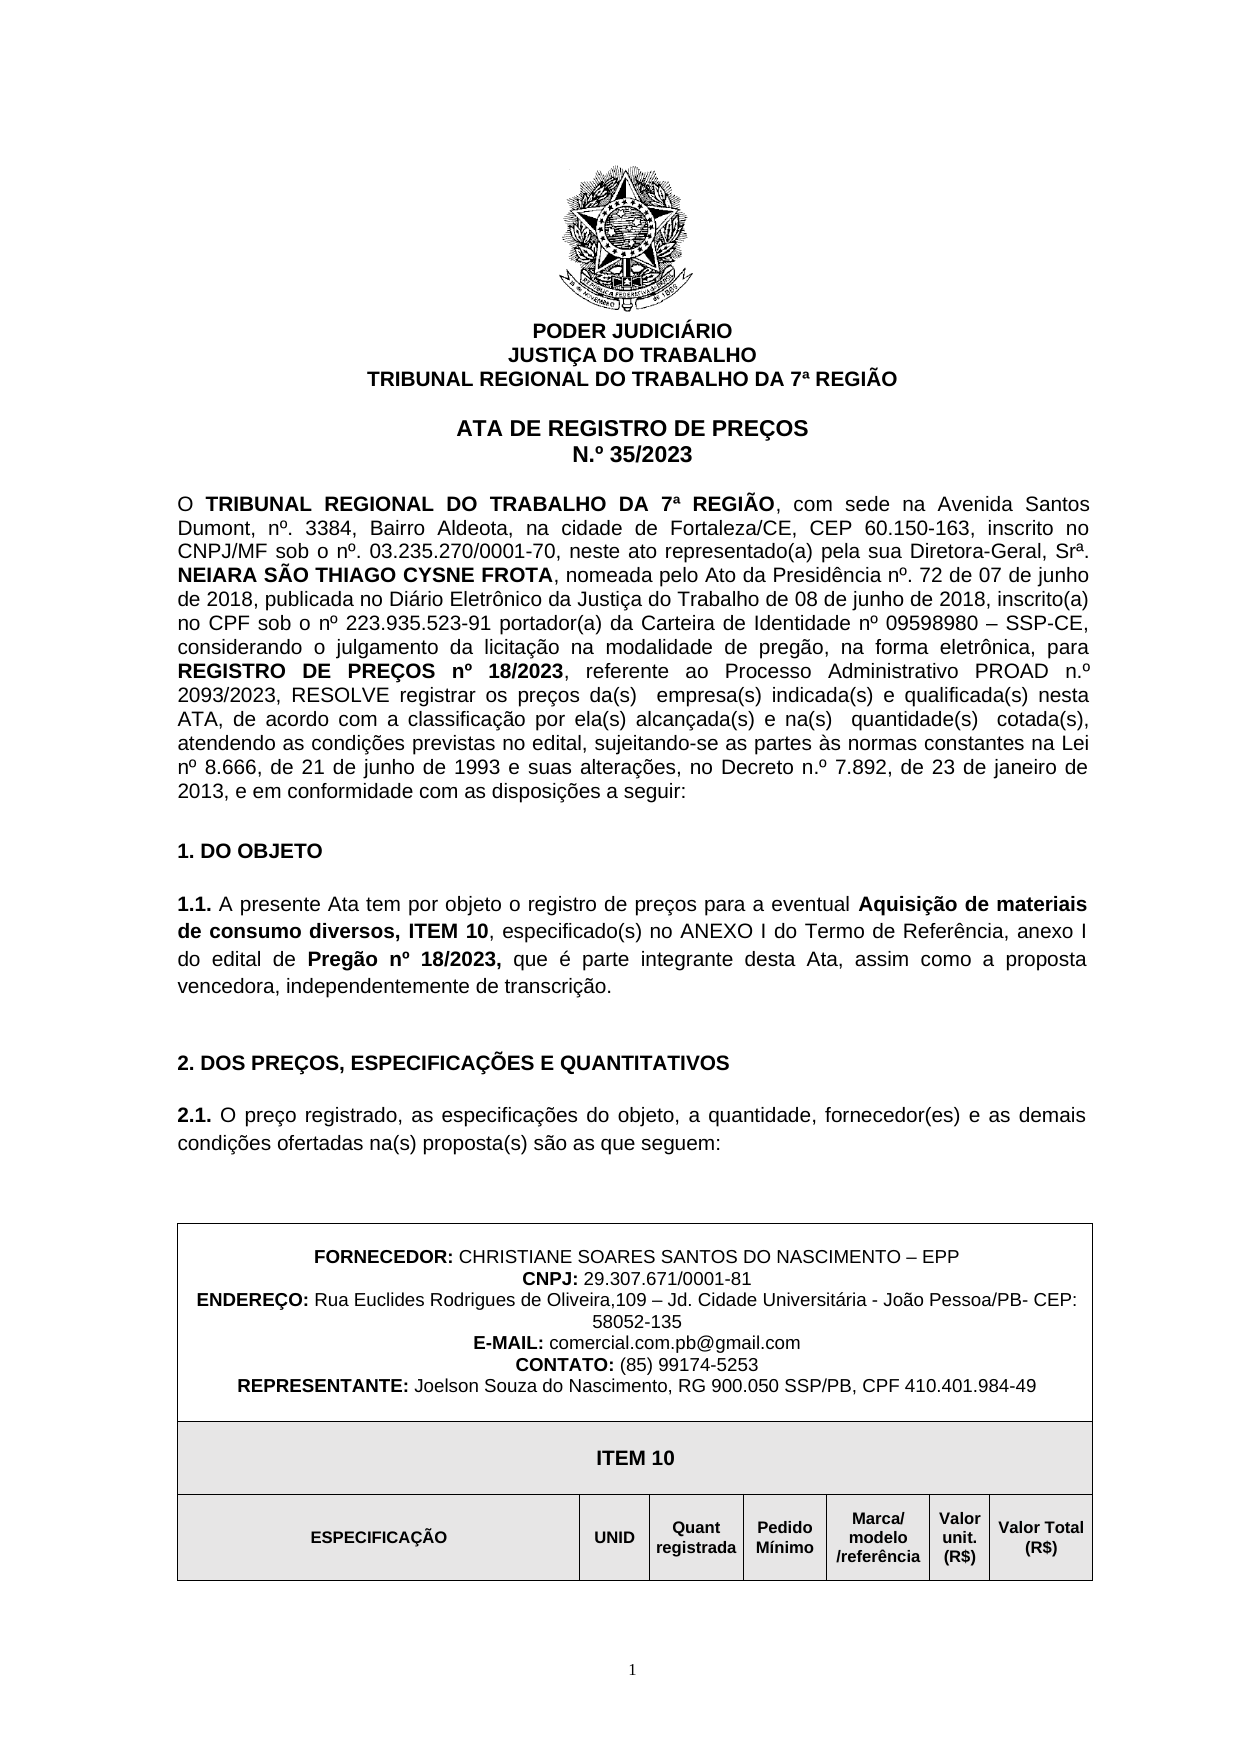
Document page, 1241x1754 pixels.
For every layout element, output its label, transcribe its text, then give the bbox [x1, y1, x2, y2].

table_cell Marca/ modelo /referência [827, 1495, 929, 1580]
text ATA DE REGISTRO DE PREÇOS [177, 415, 1087, 441]
text JUSTIÇA DO TRABALHO [177, 343, 1087, 367]
table_cell Valor Total (R$) [990, 1495, 1092, 1580]
text 2.1. O preço registrado, as especificações do objeto, a quantidade, fornecedor(es) e as demais condições ofertadas na(s) proposta(s) são as que seguem: [177, 1103, 1087, 1155]
text PODER JUDICIÁRIO [177, 319, 1087, 343]
text TRIBUNAL REGIONAL DO TRABALHO DA 7ª REGIÃO [177, 367, 1087, 391]
text O TRIBUNAL REGIONAL DO TRABALHO DA 7ª REGIÃO, com sede na Avenida Santos Dumont, nº. 3384, Bairro Aldeota, na cidade de Fortaleza/CE, CEP 60.150-163, inscrito no CNPJ/MF sob o nº. 03.235.270/0001-70, neste ato representado(a) pela sua Diretora-Geral, Srª. NEIARA SÃO THIAGO CYSNE FROTA, nomeada pelo Ato da Presidência nº. 72 de 07 de junho de 2018, publicada no Diário Eletrônico da Justiça do Trabalho de 08 de junho de 2018, inscrito(a) no CPF sob o nº 223.935.523-91 portador(a) da Carteira de Identidade nº 09598980 – SSP-CE, considerando o julgamento da licitação na modalidade de pregão, na forma eletrônica, para REGISTRO DE PREÇOS nº 18/2023, referente ao Processo Administrativo PROAD n.º 2093/2023, RESOLVE registrar os preços da(s) empresa(s) indicada(s) e qualificada(s) nesta ATA, de acordo com a classificação por ela(s) alcançada(s) e na(s) quantidade(s) cotada(s), atendendo as condições previstas no edital, sujeitando-se as partes às normas constantes na Lei nº 8.666, de 21 de junho de 1993 e suas alterações, no Decreto n.º 7.892, de 23 de janeiro de 2013, e em conformidade com as disposições a seguir: [177, 491, 1090, 803]
table_cell UNID [580, 1495, 649, 1580]
table_cell ITEM 10 [178, 1422, 1092, 1494]
table_cell Valor unit. (R$) [930, 1495, 989, 1580]
table_cell ESPECIFICAÇÃO [178, 1495, 579, 1580]
table_cell Quant registrada [650, 1495, 743, 1580]
table_cell Pedido Mínimo [744, 1495, 826, 1580]
text 1.1. A presente Ata tem por objeto o registro de preços para a eventual Aquisição de materiais de consumo diversos, ITEM 10, especificado(s) no ANEXO I do Termo de Referência, anexo I do edital de Pregão nº 18/2023, que é parte integrante desta Ata, assim como a proposta vencedora, independentemente de transcrição. [177, 892, 1087, 998]
text 1. DO OBJETO [177, 839, 1087, 863]
text 2. DOS PREÇOS, ESPECIFICAÇÕES E QUANTITATIVOS [177, 1051, 1087, 1075]
table_header FORNECEDOR: CHRISTIANE SOARES SANTOS DO NASCIMENTO – EPP CNPJ: 29.307.671/0001-81 ENDEREÇO: Rua Euclides Rodrigues de Oliveira,109 – Jd. Cidade Universitária - João Pessoa/PB- CEP: 58052-135 E-MAIL: comercial.com.pb@gmail.com CONTATO: (85) 99174-5253 REPRESENTANTE: Joelson Souza do Nascimento, RG 900.050 SSP/PB, CPF 410.401.984-49 [178, 1224, 1092, 1421]
text N.º 35/2023 [177, 441, 1087, 467]
